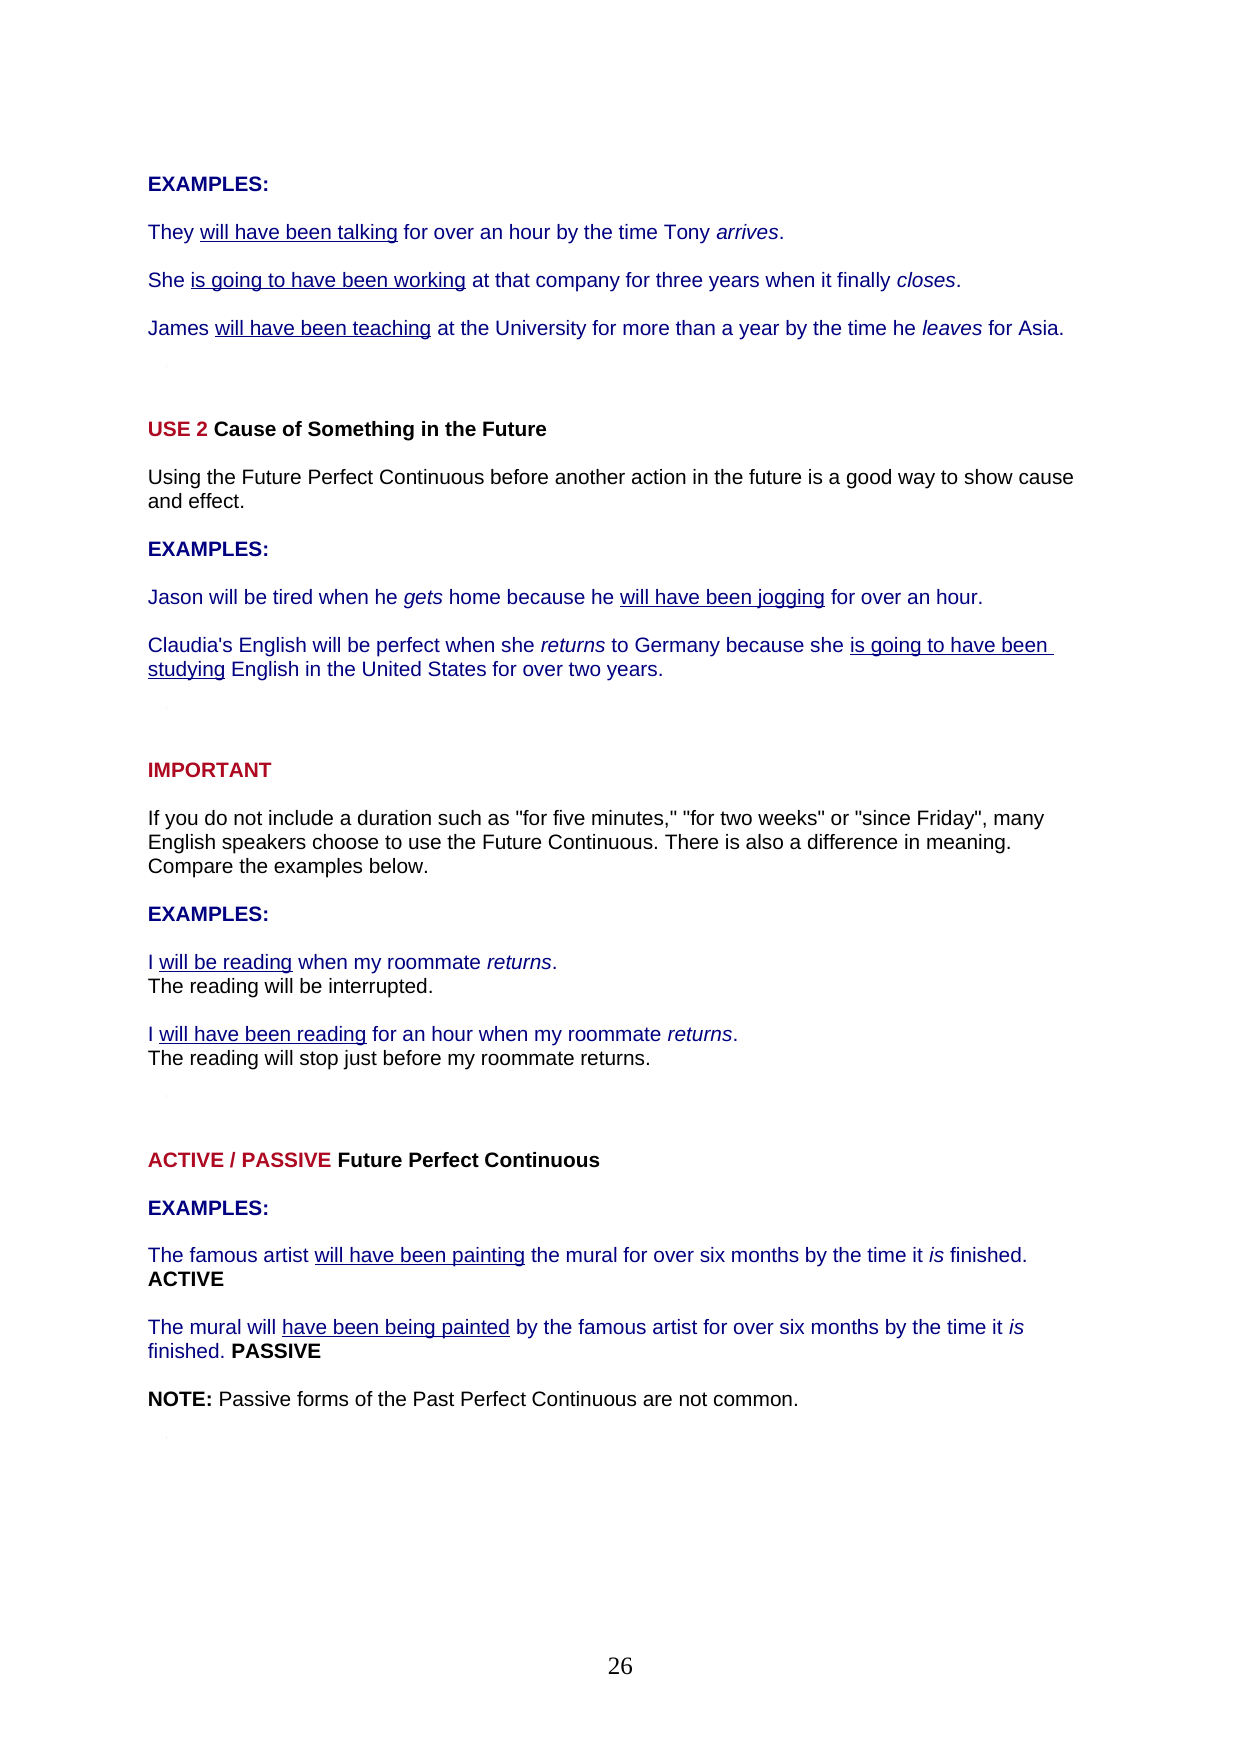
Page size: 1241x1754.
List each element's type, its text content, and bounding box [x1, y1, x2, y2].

text EXAMPLES: They will have been talking for over an hour by the time Tony arrives. She is going to have been working at that company for three years when it finally closes. James will have been teaching at the University for more than a year by the time he leaves for Asia. [148, 148, 1093, 339]
text IMPORTANT If you do not include a duration such as "for five minutes," "for two weeks" or "since Friday", many English speakers choose to use the Future Continuous. There is also a difference in meaning. Compare the examples below. EXAMPLES: I will be reading when my roommate returns. The reading will be interrupted. I will have been reading for an hour when my roommate returns. The reading will stop just before my roommate returns. [148, 734, 1093, 1070]
text ACTIVE / PASSIVE Future Perfect Continuous EXAMPLES: The famous artist will have been painting the mural for over six months by the time it is finished. ACTIVE The mural will have been being painted by the famous artist for over six months by the time it is finished. PASSIVE NOTE: Passive forms of the Past Perfect Continuous are not common. [148, 1123, 1093, 1411]
text USE 2 Cause of Something in the Future Using the Future Perfect Continuous before another action in the future is a good way to show cause and effect. EXAMPLES: Jason will be tired when he gets home because he will have been jogging for over an hour. Claudia's English will be perfect when she returns to Germany because she is going to have been studying English in the United States for over two years. [148, 393, 1093, 681]
